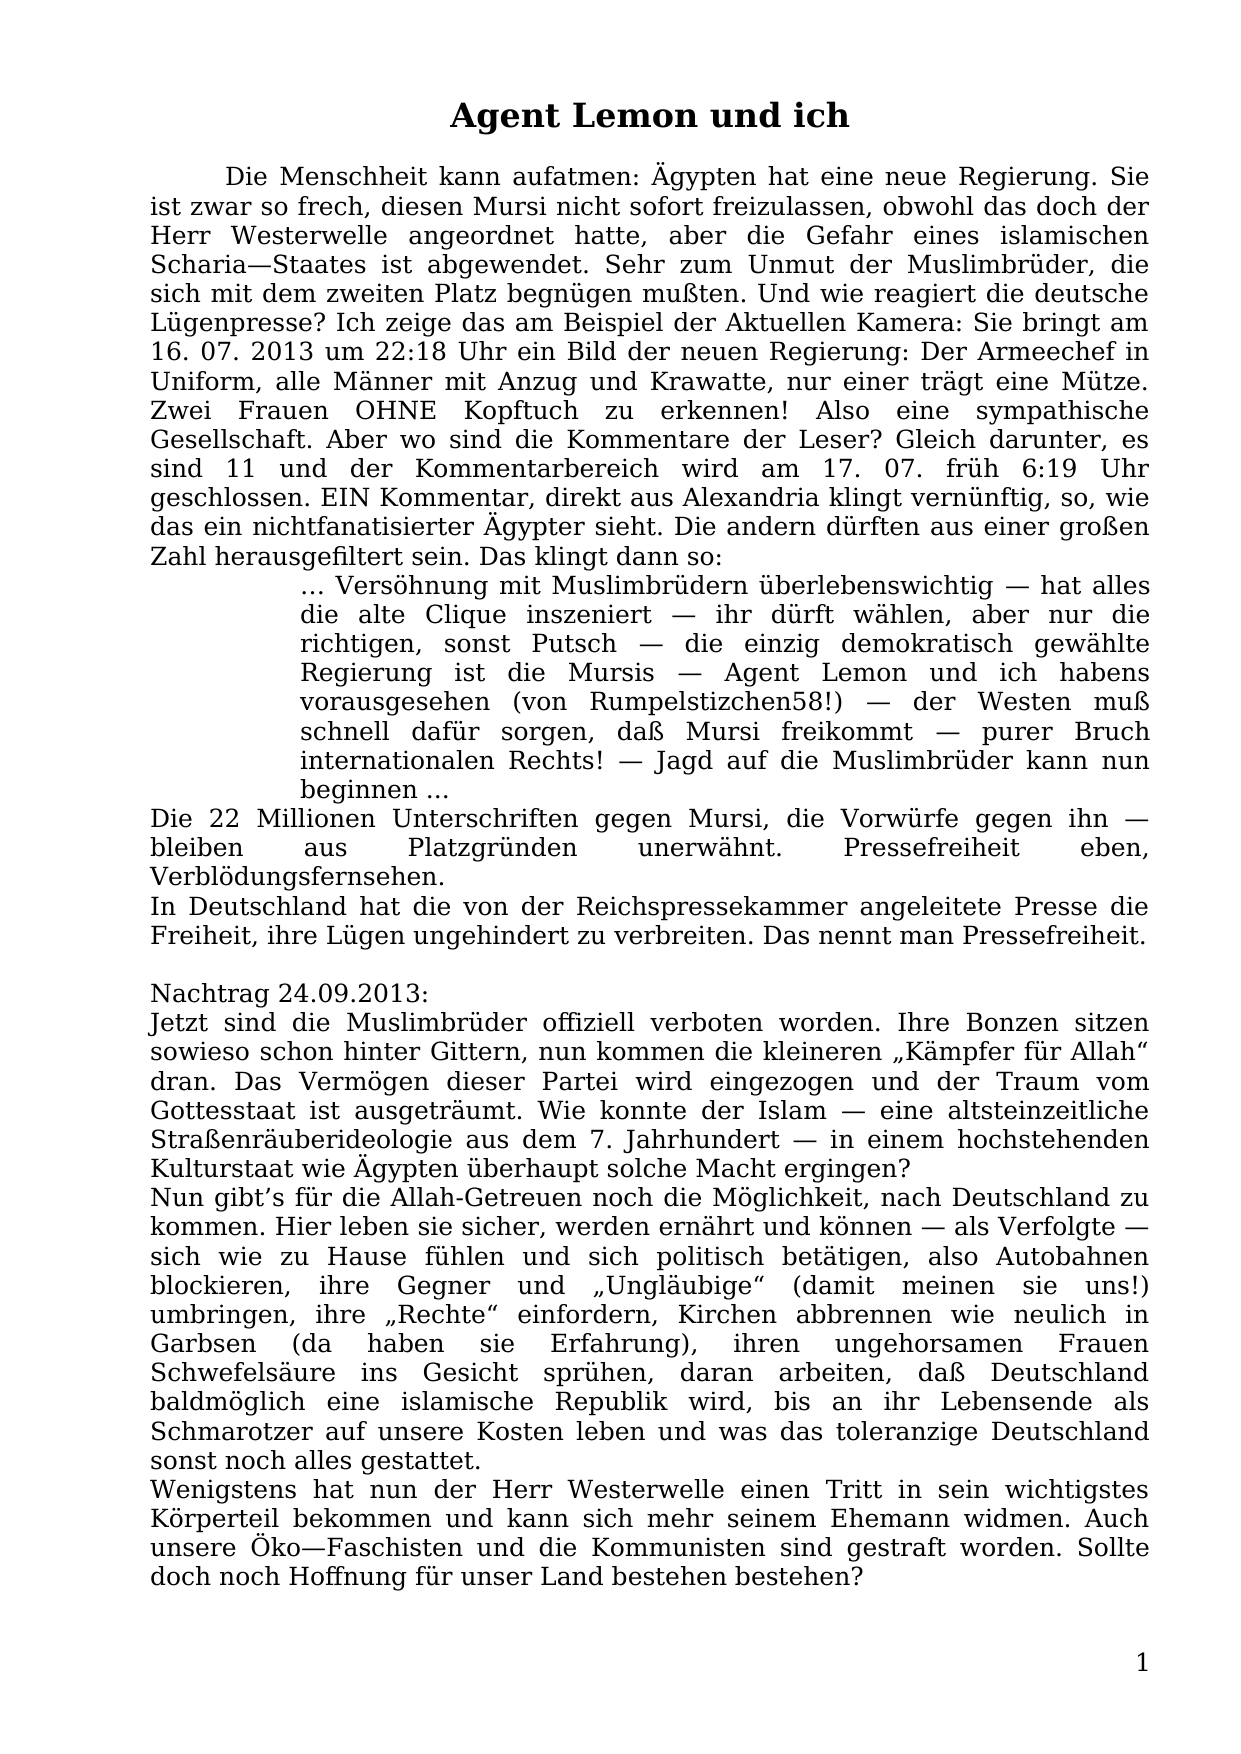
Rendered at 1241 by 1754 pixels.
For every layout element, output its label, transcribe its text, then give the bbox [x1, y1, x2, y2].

text Agent Lemon und ich [150, 75, 1151, 135]
text In Deutschland hat die von der Reichspressekammer angeleitete Presse die Freiheit, ihre Lügen ungehindert zu verbreiten. Das nennt man Pressefreiheit. [150, 892, 1151, 950]
text Nun gibt’s für die Allah-Getreuen noch die Möglichkeit, nach Deutschland zu kommen. Hier leben sie sicher, werden ernährt und können — als Verfolgte — sich wie zu Hause fühlen und sich politisch betätigen, also Autobahnen blockieren, ihre Gegner und „Ungläubige“ (damit meinen sie uns!) umbringen, ihre „Rechte“ einfordern, Kirchen abbrennen wie neulich in Garbsen (da haben sie Erfahrung), ihren ungehorsamen Frauen Schwefelsäure ins Gesicht sprühen, daran arbeiten, daß Deutschland baldmöglich eine islamische Republik wird, bis an ihr Lebensende als Schmarotzer auf unsere Kosten leben und was das toleranzige Deutschland sonst noch alles gestattet. [150, 1183, 1151, 1475]
text Die Menschheit kann aufatmen: Ägypten hat eine neue Regierung. Sie ist zwar so frech, diesen Mursi nicht sofort freizulassen, obwohl das doch der Herr Westerwelle angeordnet hatte, aber die Gefahr eines islamischen Scharia—Staates ist abgewendet. Sehr zum Unmut der Muslimbrüder, die sich mit dem zweiten Platz begnügen mußten. Und wie reagiert die deutsche Lügenpresse? Ich zeige das am Beispiel der Aktuellen Kamera: Sie bringt am 16. 07. 2013 um 22:18 Uhr ein Bild der neuen Regierung: Der Armeechef in Uniform, alle Männer mit Anzug und Krawatte, nur einer trägt eine Mütze. Zwei Frauen OHNE Kopftuch zu erkennen! Also eine sympathische Gesellschaft. Aber wo sind die Kommentare der Leser? Gleich darunter, es sind 11 und der Kommentarbereich wird am 17. 07. früh 6:19 Uhr geschlossen. EIN Kommentar, direkt aus Alexandria klingt vernünftig, so, wie das ein nichtfanatisierter Ägypter sieht. Die andern dürften aus einer großen Zahl herausgefiltert sein. Das klingt dann so: [150, 135, 1151, 571]
text Nachtrag 24.09.2013: [150, 979, 1151, 1008]
text Jetzt sind die Muslimbrüder offiziell verboten worden. Ihre Bonzen sitzen sowieso schon hinter Gittern, nun kommen die kleineren „Kämpfer für Allah“ dran. Das Vermögen dieser Partei wird eingezogen und der Traum vom Gottesstaat ist ausgeträumt. Wie konnte der Islam — eine altsteinzeitliche Straßenräuberideologie aus dem 7. Jahrhundert — in einem hochstehenden Kulturstaat wie Ägypten überhaupt solche Macht ergingen? [150, 1008, 1151, 1183]
text … Versöhnung mit Muslimbrüdern überlebenswichtig — hat alles die alte Clique inszeniert — ihr dürft wählen, aber nur die richtigen, sonst Putsch — die einzig demokratisch gewählte Regierung ist die Mursis — Agent Lemon und ich habens vorausgesehen (von Rumpelstizchen58!) — der Westen muß schnell dafür sorgen, daß Mursi freikommt — purer Bruch internationalen Rechts! — Jagd auf die Muslimbrüder kann nun beginnen ... [300, 571, 1151, 804]
text Die 22 Millionen Unterschriften gegen Mursi, die Vorwürfe gegen ihn — bleiben aus Platzgründen unerwähnt. Pressefreiheit eben, Verblödungsfernsehen. [150, 804, 1151, 892]
text Wenigstens hat nun der Herr Westerwelle einen Tritt in sein wichtigstes Körperteil bekommen und kann sich mehr seinem Ehemann widmen. Auch unsere Öko—Faschisten und die Kommunisten sind gestraft worden. Sollte doch noch Hoffnung für unser Land bestehen bestehen? [150, 1475, 1151, 1592]
